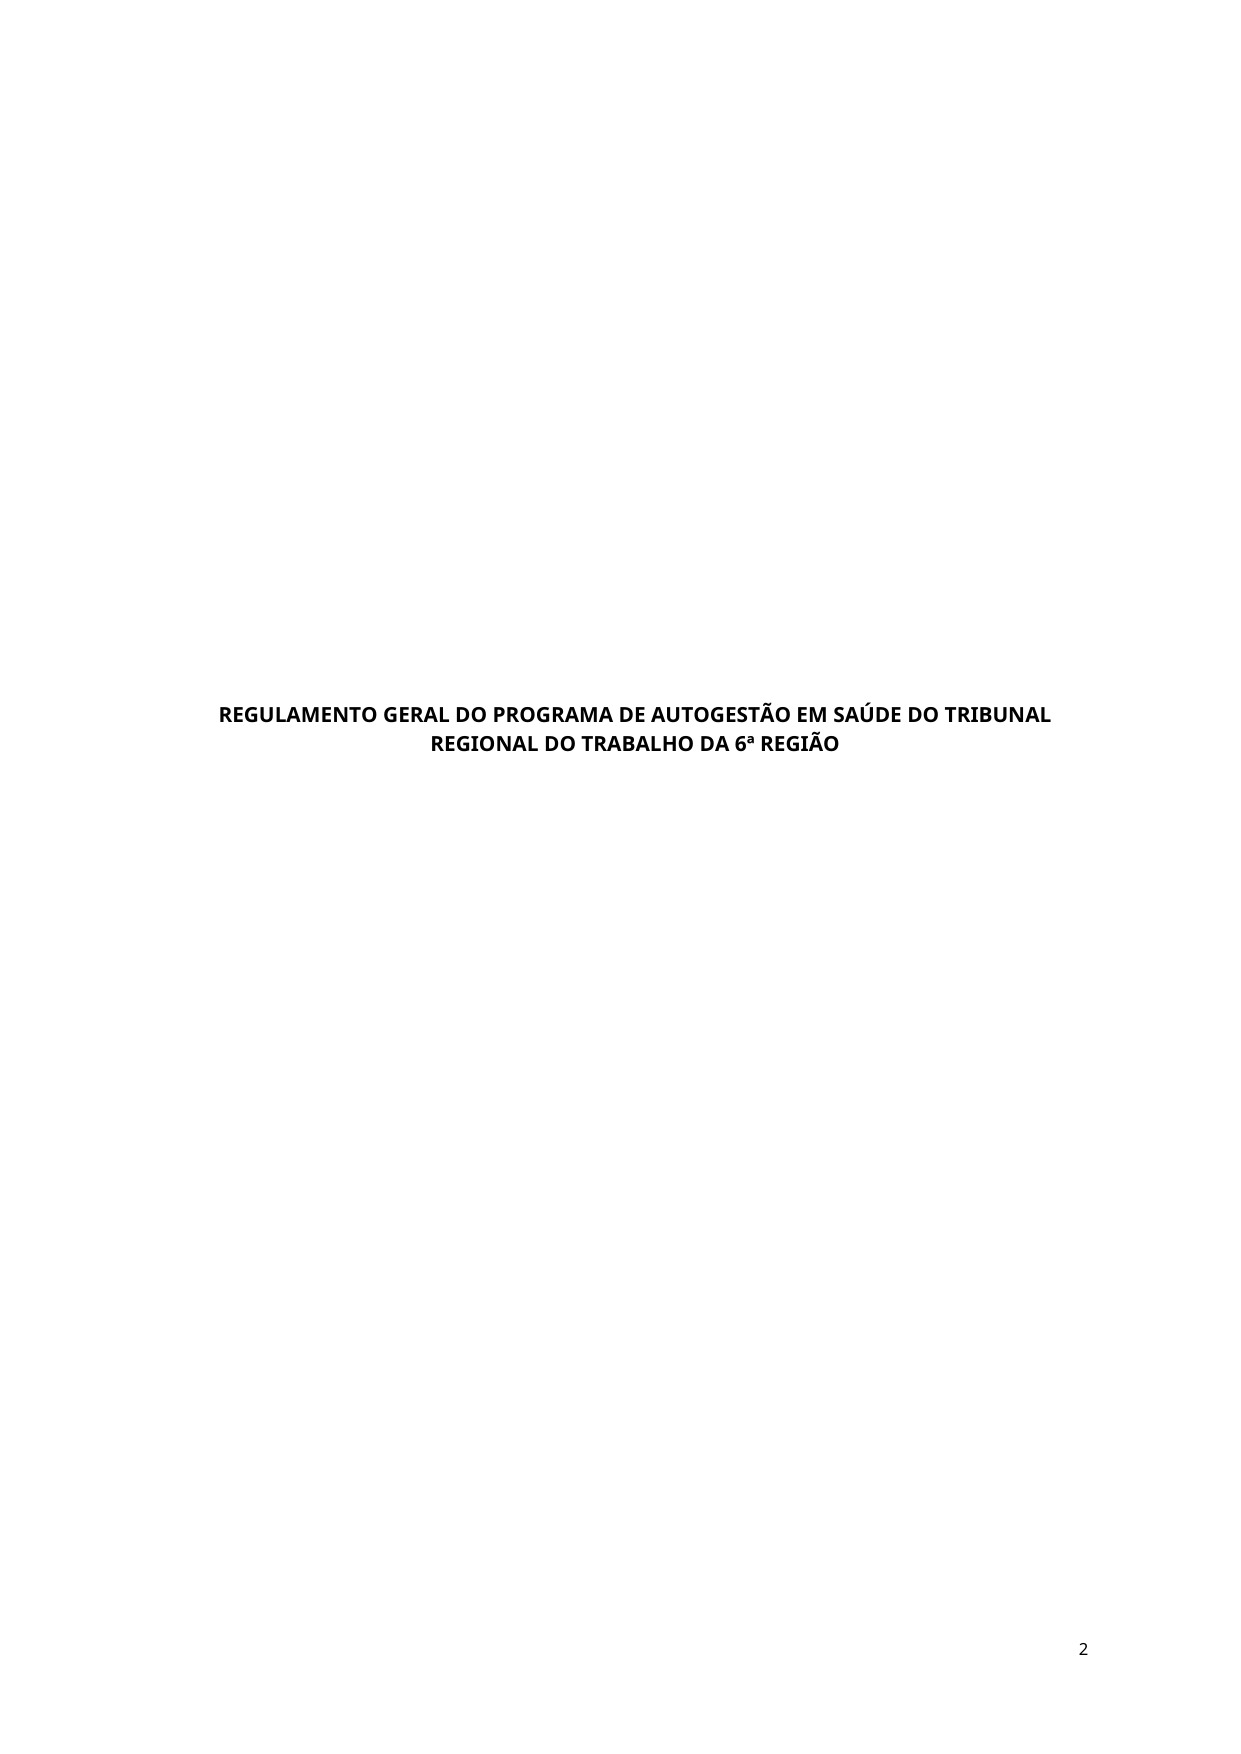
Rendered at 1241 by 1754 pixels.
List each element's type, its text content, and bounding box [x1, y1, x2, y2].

text REGULAMENTO GERAL DO PROGRAMA DE AUTOGESTÃO EM SAÚDE DO TRIBUNAL REGIONAL DO TRABALHO DA 6ª REGIÃO [177, 701, 1092, 757]
